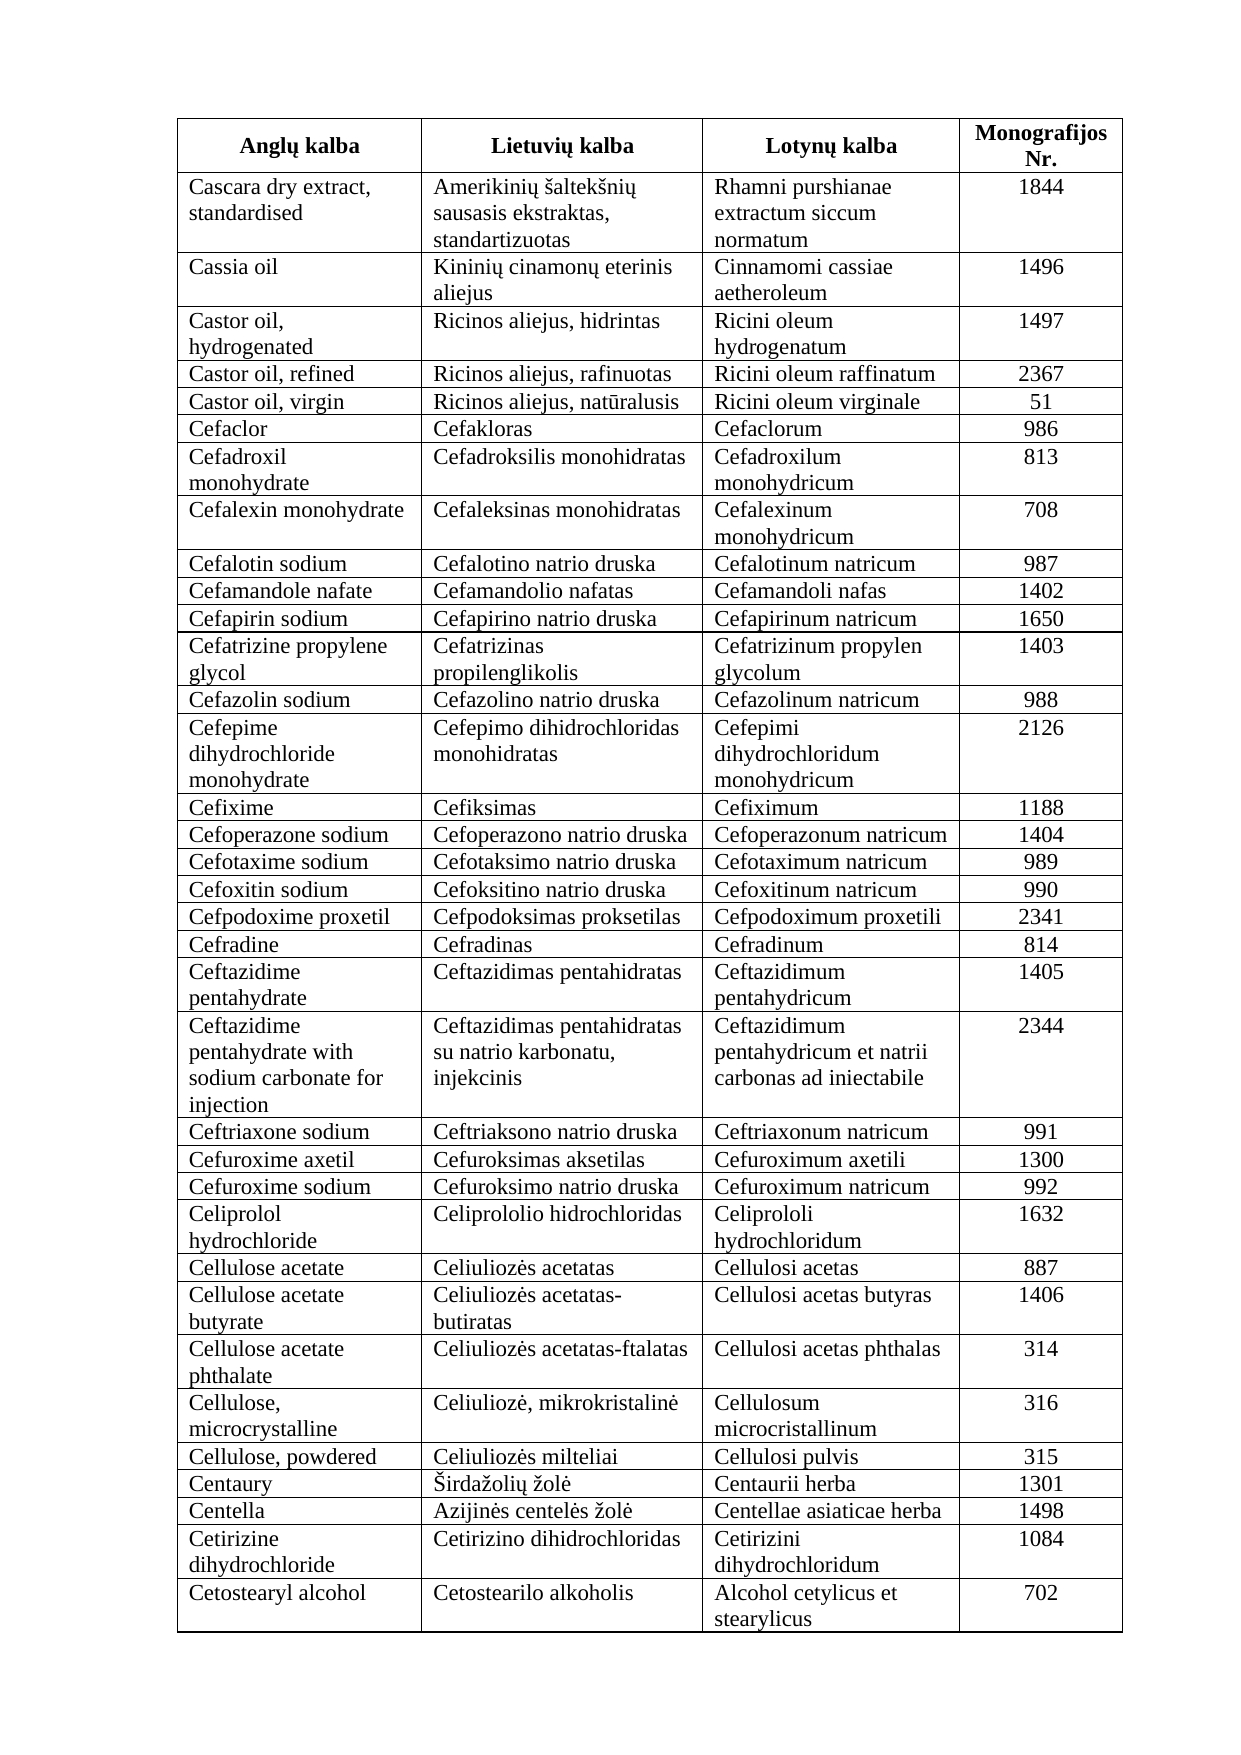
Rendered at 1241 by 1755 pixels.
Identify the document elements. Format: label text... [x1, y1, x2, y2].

table_cell Cellulosi acetas [703, 1254, 959, 1281]
table_cell Cetirizino dihidrochloridas [422, 1525, 702, 1578]
table_cell Castor oil, hydrogenated [178, 307, 421, 359]
table_cell 1405 [960, 958, 1122, 1011]
table_cell Cellulosi acetas butyras [703, 1282, 959, 1334]
table_cell Cefaclor [178, 415, 421, 442]
table_cell Cefalexinum monohydricum [703, 496, 959, 549]
table_cell Celiuliozės acetatas-ftalatas [422, 1335, 702, 1388]
table_cell Cefadroxilum monohydricum [703, 443, 959, 495]
table_cell Cetirizine dihydrochloride [178, 1525, 421, 1578]
table_cell 2126 [960, 714, 1122, 793]
table_cell 2341 [960, 903, 1122, 929]
table_cell Ceftazidimas pentahidratas [422, 958, 702, 1011]
table_cell Cefalotinum natricum [703, 550, 959, 577]
table_cell Celiuliozės acetatas [422, 1254, 702, 1281]
table_cell Cefepimi dihydrochloridum monohydricum [703, 714, 959, 793]
table_cell Cinnamomi cassiae aetheroleum [703, 253, 959, 306]
table_cell Cefapirinum natricum [703, 605, 959, 631]
table_cell Rhamni purshianae extractum siccum normatum [703, 173, 959, 252]
table_cell Centella [178, 1498, 421, 1524]
table_cell Cefuroxime sodium [178, 1173, 421, 1199]
table_cell Cefadroxil monohydrate [178, 443, 421, 495]
table_cell Celiuliozė, mikrokristalinė [422, 1389, 702, 1442]
table_cell 51 [960, 388, 1122, 414]
table_cell Ceftazidime pentahydrate with sodium carbonate for injection [178, 1012, 421, 1117]
table_cell Ceftriaksono natrio druska [422, 1118, 702, 1144]
table_cell Cefotaxime sodium [178, 849, 421, 875]
table_cell Cellulosi pulvis [703, 1443, 959, 1469]
table_cell Cefuroksimas aksetilas [422, 1146, 702, 1172]
table_cell Ceftriaxone sodium [178, 1118, 421, 1144]
table_cell 1084 [960, 1525, 1122, 1578]
table_cell Cefpodoxime proxetil [178, 903, 421, 929]
table_cell Cefazolino natrio druska [422, 686, 702, 712]
table_cell 1497 [960, 307, 1122, 359]
table_cell Cefixime [178, 794, 421, 820]
table_cell Cefatrizinas propilenglikolis [422, 633, 702, 685]
table_cell Celiprolol hydrochloride [178, 1200, 421, 1253]
table_cell Cefiximum [703, 794, 959, 820]
table_cell Celiuliozės acetatas-butiratas [422, 1282, 702, 1334]
table_cell Alcohol cetylicus et stearylicus [703, 1579, 959, 1631]
table_header Monografijos Nr. [960, 119, 1122, 172]
table_cell Cellulose, powdered [178, 1443, 421, 1469]
table_cell Cefiksimas [422, 794, 702, 820]
table_cell 1301 [960, 1470, 1122, 1497]
table_cell 2344 [960, 1012, 1122, 1117]
table_cell Cefaclorum [703, 415, 959, 442]
table_cell Amerikinių šaltekšnių sausasis ekstraktas, standartizuotas [422, 173, 702, 252]
table_header Lotynų kalba [703, 119, 959, 172]
table_cell Ricini oleum hydrogenatum [703, 307, 959, 359]
table_cell Ricinos aliejus, rafinuotas [422, 361, 702, 387]
table_cell Centellae asiaticae herba [703, 1498, 959, 1524]
table_cell 814 [960, 931, 1122, 957]
table_cell Ricini oleum virginale [703, 388, 959, 414]
table_cell 986 [960, 415, 1122, 442]
table_cell 992 [960, 1173, 1122, 1199]
table_cell Cefoxitin sodium [178, 876, 421, 902]
table_cell Cefalexin monohydrate [178, 496, 421, 549]
table_cell Cellulose acetate butyrate [178, 1282, 421, 1334]
table_cell Azijinės centelės žolė [422, 1498, 702, 1524]
table_cell Cellulose acetate [178, 1254, 421, 1281]
table_cell Cefotaximum natricum [703, 849, 959, 875]
table_cell Cassia oil [178, 253, 421, 306]
table_cell Castor oil, refined [178, 361, 421, 387]
table_cell 887 [960, 1254, 1122, 1281]
table_cell Kininių cinamonų eterinis aliejus [422, 253, 702, 306]
table_cell Ricini oleum raffinatum [703, 361, 959, 387]
table_cell 315 [960, 1443, 1122, 1469]
table_cell Ceftazidime pentahydrate [178, 958, 421, 1011]
table_cell Cefamandoli nafas [703, 578, 959, 604]
table_cell Centaury [178, 1470, 421, 1497]
table_cell 990 [960, 876, 1122, 902]
table_cell Širdažolių žolė [422, 1470, 702, 1497]
table_cell 1406 [960, 1282, 1122, 1334]
table_cell Cetostearyl alcohol [178, 1579, 421, 1631]
table_cell Ceftazidimas pentahidratas su natrio karbonatu, injekcinis [422, 1012, 702, 1117]
table_cell Cetirizini dihydrochloridum [703, 1525, 959, 1578]
table_cell Cefuroximum axetili [703, 1146, 959, 1172]
table_cell 1496 [960, 253, 1122, 306]
table_cell Celiprololio hidrochloridas [422, 1200, 702, 1253]
table_cell Cefuroximum natricum [703, 1173, 959, 1199]
table_cell Cefepime dihydrochloride monohydrate [178, 714, 421, 793]
table_cell Cefakloras [422, 415, 702, 442]
table_cell 314 [960, 1335, 1122, 1388]
table_cell Cefadroksilis monohidratas [422, 443, 702, 495]
table_cell Centaurii herba [703, 1470, 959, 1497]
table_cell 1300 [960, 1146, 1122, 1172]
table_cell Cefatrizine propylene glycol [178, 633, 421, 685]
table_cell Cefoksitino natrio druska [422, 876, 702, 902]
table_cell Celiprololi hydrochloridum [703, 1200, 959, 1253]
table_cell Cefoperazonum natricum [703, 821, 959, 847]
table_cell Ricinos aliejus, hidrintas [422, 307, 702, 359]
table_cell 813 [960, 443, 1122, 495]
table_cell Cefpodoximum proxetili [703, 903, 959, 929]
table_cell 316 [960, 1389, 1122, 1442]
table_cell 702 [960, 1579, 1122, 1631]
table_cell 1498 [960, 1498, 1122, 1524]
table_cell 1404 [960, 821, 1122, 847]
table_cell Cellulosi acetas phthalas [703, 1335, 959, 1388]
table_cell 1403 [960, 633, 1122, 685]
table_cell Ricinos aliejus, natūralusis [422, 388, 702, 414]
table_cell Cetostearilo alkoholis [422, 1579, 702, 1631]
table_cell Ceftazidimum pentahydricum et natrii carbonas ad iniectabile [703, 1012, 959, 1117]
table_cell Cefazolin sodium [178, 686, 421, 712]
table_cell 1844 [960, 173, 1122, 252]
table_cell Celiuliozės milteliai [422, 1443, 702, 1469]
table_cell Castor oil, virgin [178, 388, 421, 414]
table_cell Cefoperazono natrio druska [422, 821, 702, 847]
table_cell Cefamandole nafate [178, 578, 421, 604]
table_cell Cellulose, microcrystalline [178, 1389, 421, 1442]
table_cell 2367 [960, 361, 1122, 387]
table_cell Cefazolinum natricum [703, 686, 959, 712]
table_cell Cefamandolio nafatas [422, 578, 702, 604]
table_cell Cellulosum microcristallinum [703, 1389, 959, 1442]
table_cell Cefradine [178, 931, 421, 957]
table_cell Cefradinum [703, 931, 959, 957]
table_cell 1188 [960, 794, 1122, 820]
table_cell Ceftriaxonum natricum [703, 1118, 959, 1144]
table_cell Cefapirin sodium [178, 605, 421, 631]
table_cell Cefatrizinum propylen glycolum [703, 633, 959, 685]
table_cell Cefoxitinum natricum [703, 876, 959, 902]
table_cell 1650 [960, 605, 1122, 631]
table_cell Cefalotino natrio druska [422, 550, 702, 577]
table_cell 708 [960, 496, 1122, 549]
table_cell Cefaleksinas monohidratas [422, 496, 702, 549]
table_cell Cefalotin sodium [178, 550, 421, 577]
table_cell Cefepimo dihidrochloridas monohidratas [422, 714, 702, 793]
table_cell Cefradinas [422, 931, 702, 957]
table_cell Cefpodoksimas proksetilas [422, 903, 702, 929]
table_cell 1632 [960, 1200, 1122, 1253]
table_cell Cellulose acetate phthalate [178, 1335, 421, 1388]
table_cell 988 [960, 686, 1122, 712]
table_cell 1402 [960, 578, 1122, 604]
table_cell 991 [960, 1118, 1122, 1144]
table_cell Cascara dry extract, standardised [178, 173, 421, 252]
table_cell Ceftazidimum pentahydricum [703, 958, 959, 1011]
table_cell Cefoperazone sodium [178, 821, 421, 847]
table_cell 989 [960, 849, 1122, 875]
table_cell Cefuroxime axetil [178, 1146, 421, 1172]
table_cell Cefuroksimo natrio druska [422, 1173, 702, 1199]
table_cell 987 [960, 550, 1122, 577]
table_cell Cefapirino natrio druska [422, 605, 702, 631]
table_header Lietuvių kalba [422, 119, 702, 172]
table_header Anglų kalba [178, 119, 421, 172]
table_cell Cefotaksimo natrio druska [422, 849, 702, 875]
